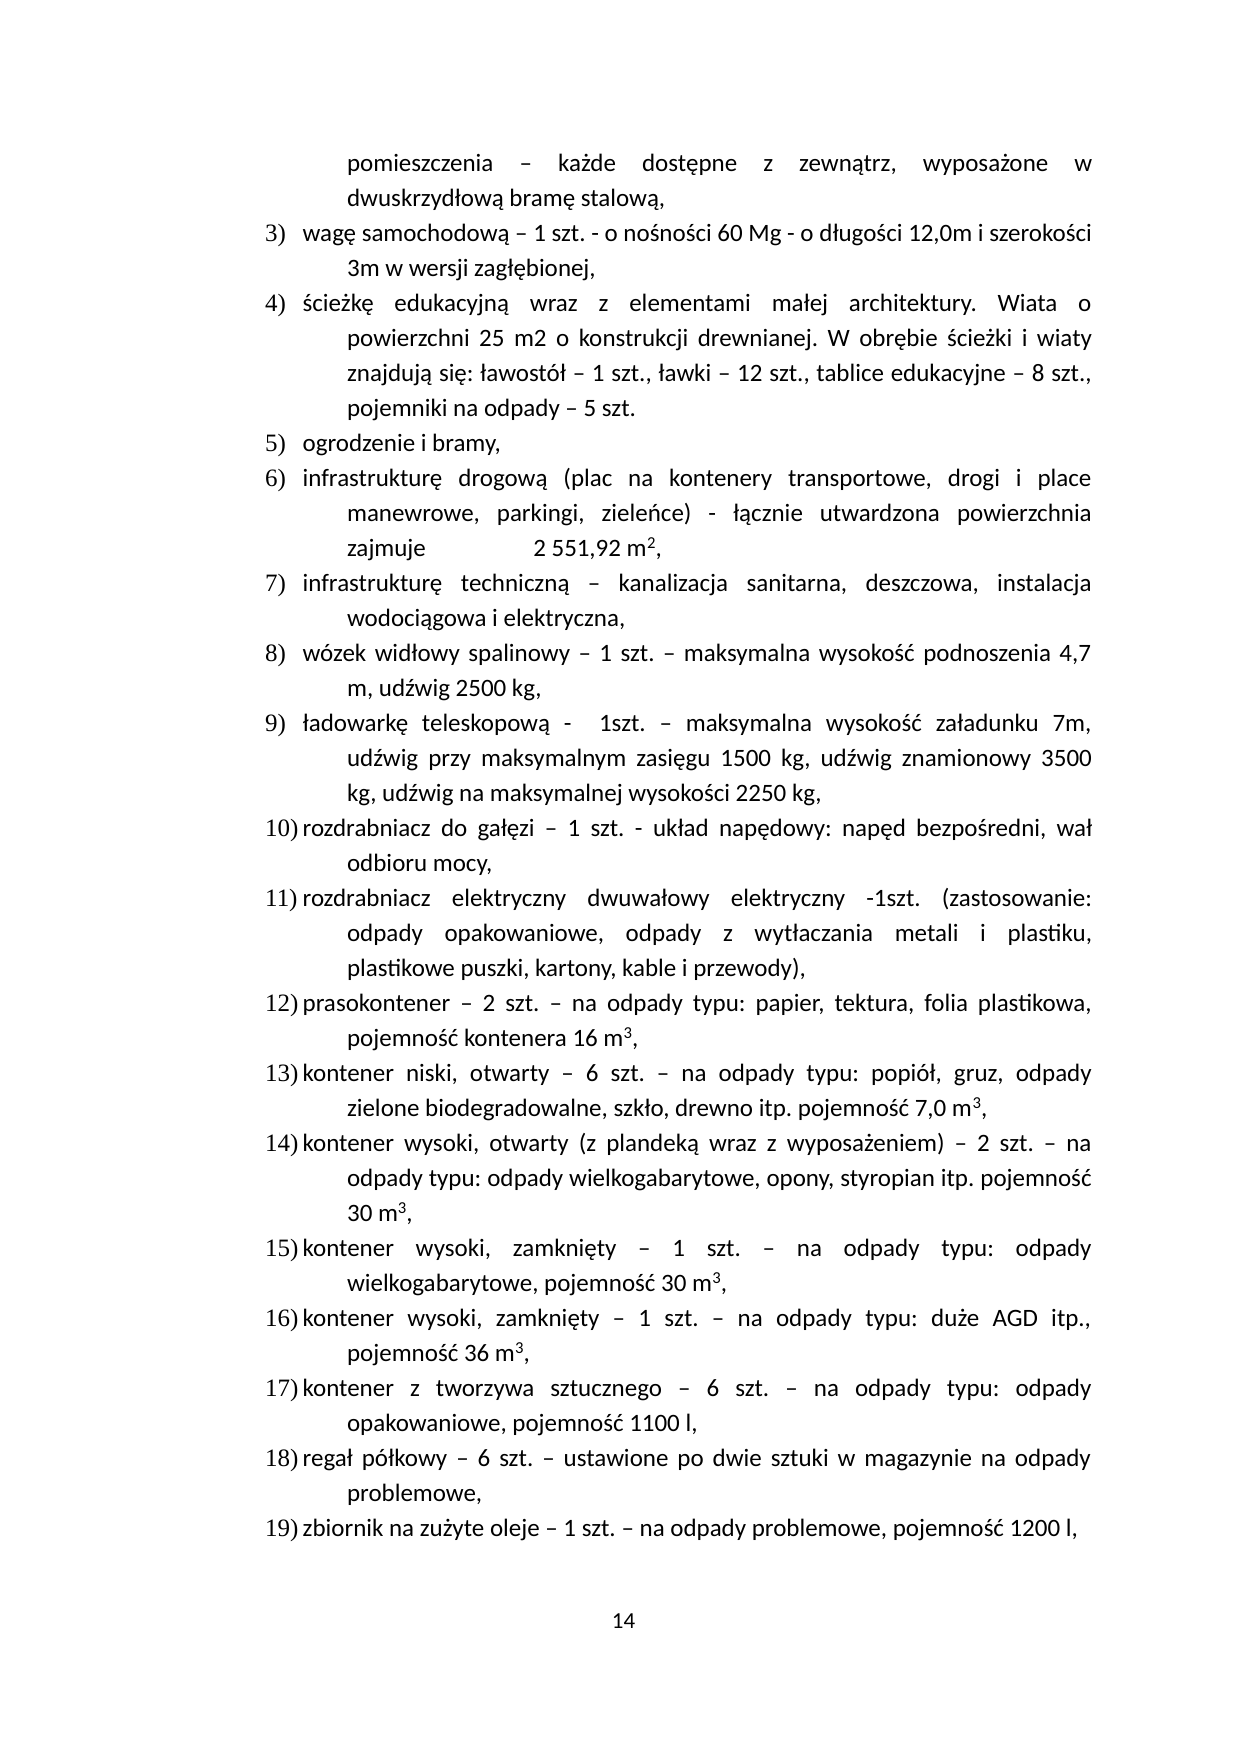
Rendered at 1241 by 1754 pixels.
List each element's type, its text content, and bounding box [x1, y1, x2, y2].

list infrastrukturę drogową (plac na kontenery transportowe, drogi i place manewrowe, parkingi, zieleńce) - łącznie utwardzona powierzchnia zajmuje 2 551,92 m2, [265, 463, 1093, 563]
list zbiornik na zużyte oleje – 1 szt. – na odpady problemowe, pojemność 1200 l, [265, 1513, 1093, 1543]
list kontener wysoki, zamknięty – 1 szt. – na odpady typu: duże AGD itp., pojemność 36 m3, [265, 1303, 1093, 1368]
list regał półkowy – 6 szt. – ustawione po dwie sztuki w magazynie na odpady problemowe, [265, 1443, 1093, 1508]
list rozdrabniacz do gałęzi – 1 szt. - układ napędowy: napęd bezpośredni, wał odbioru mocy, [265, 813, 1093, 878]
list kontener niski, otwarty – 6 szt. – na odpady typu: popiół, gruz, odpady zielone biodegradowalne, szkło, drewno itp. pojemność 7,0 m3, [265, 1058, 1093, 1123]
list pomieszczenia – każde dostępne z zewnątrz, wyposażone w dwuskrzydłową bramę stalową, [265, 148, 1093, 213]
list kontener wysoki, otwarty (z plandeką wraz z wyposażeniem) – 2 szt. – na odpady typu: odpady wielkogabarytowe, opony, styropian itp. pojemność 30 m3, [265, 1128, 1093, 1228]
list wagę samochodową – 1 szt. - o nośności 60 Mg - o długości 12,0m i szerokości 3m w wersji zagłębionej, [265, 218, 1093, 283]
list ładowarkę teleskopową - 1szt. – maksymalna wysokość załadunku 7m, udźwig przy maksymalnym zasięgu 1500 kg, udźwig znamionowy 3500 kg, udźwig na maksymalnej wysokości 2250 kg, [265, 708, 1093, 808]
list rozdrabniacz elektryczny dwuwałowy elektryczny -1szt. (zastosowanie: odpady opakowaniowe, odpady z wytłaczania metali i plastiku, plastikowe puszki, kartony, kable i przewody), [265, 883, 1093, 983]
list infrastrukturę techniczną – kanalizacja sanitarna, deszczowa, instalacja wodociągowa i elektryczna, [265, 568, 1093, 633]
list ogrodzenie i bramy, [265, 428, 1093, 458]
list ścieżkę edukacyjną wraz z elementami małej architektury. Wiata o powierzchni 25 m2 o konstrukcji drewnianej. W obrębie ścieżki i wiaty znajdują się: ławostół – 1 szt., ławki – 12 szt., tablice edukacyjne – 8 szt., pojemniki na odpady – 5 szt. [265, 288, 1093, 423]
list wózek widłowy spalinowy – 1 szt. – maksymalna wysokość podnoszenia 4,7 m, udźwig 2500 kg, [265, 638, 1093, 703]
list prasokontener – 2 szt. – na odpady typu: papier, tektura, folia plastikowa, pojemność kontenera 16 m3, [265, 988, 1093, 1053]
list kontener z tworzywa sztucznego – 6 szt. – na odpady typu: odpady opakowaniowe, pojemność 1100 l, [265, 1373, 1093, 1438]
list kontener wysoki, zamknięty – 1 szt. – na odpady typu: odpady wielkogabarytowe, pojemność 30 m3, [265, 1233, 1093, 1298]
